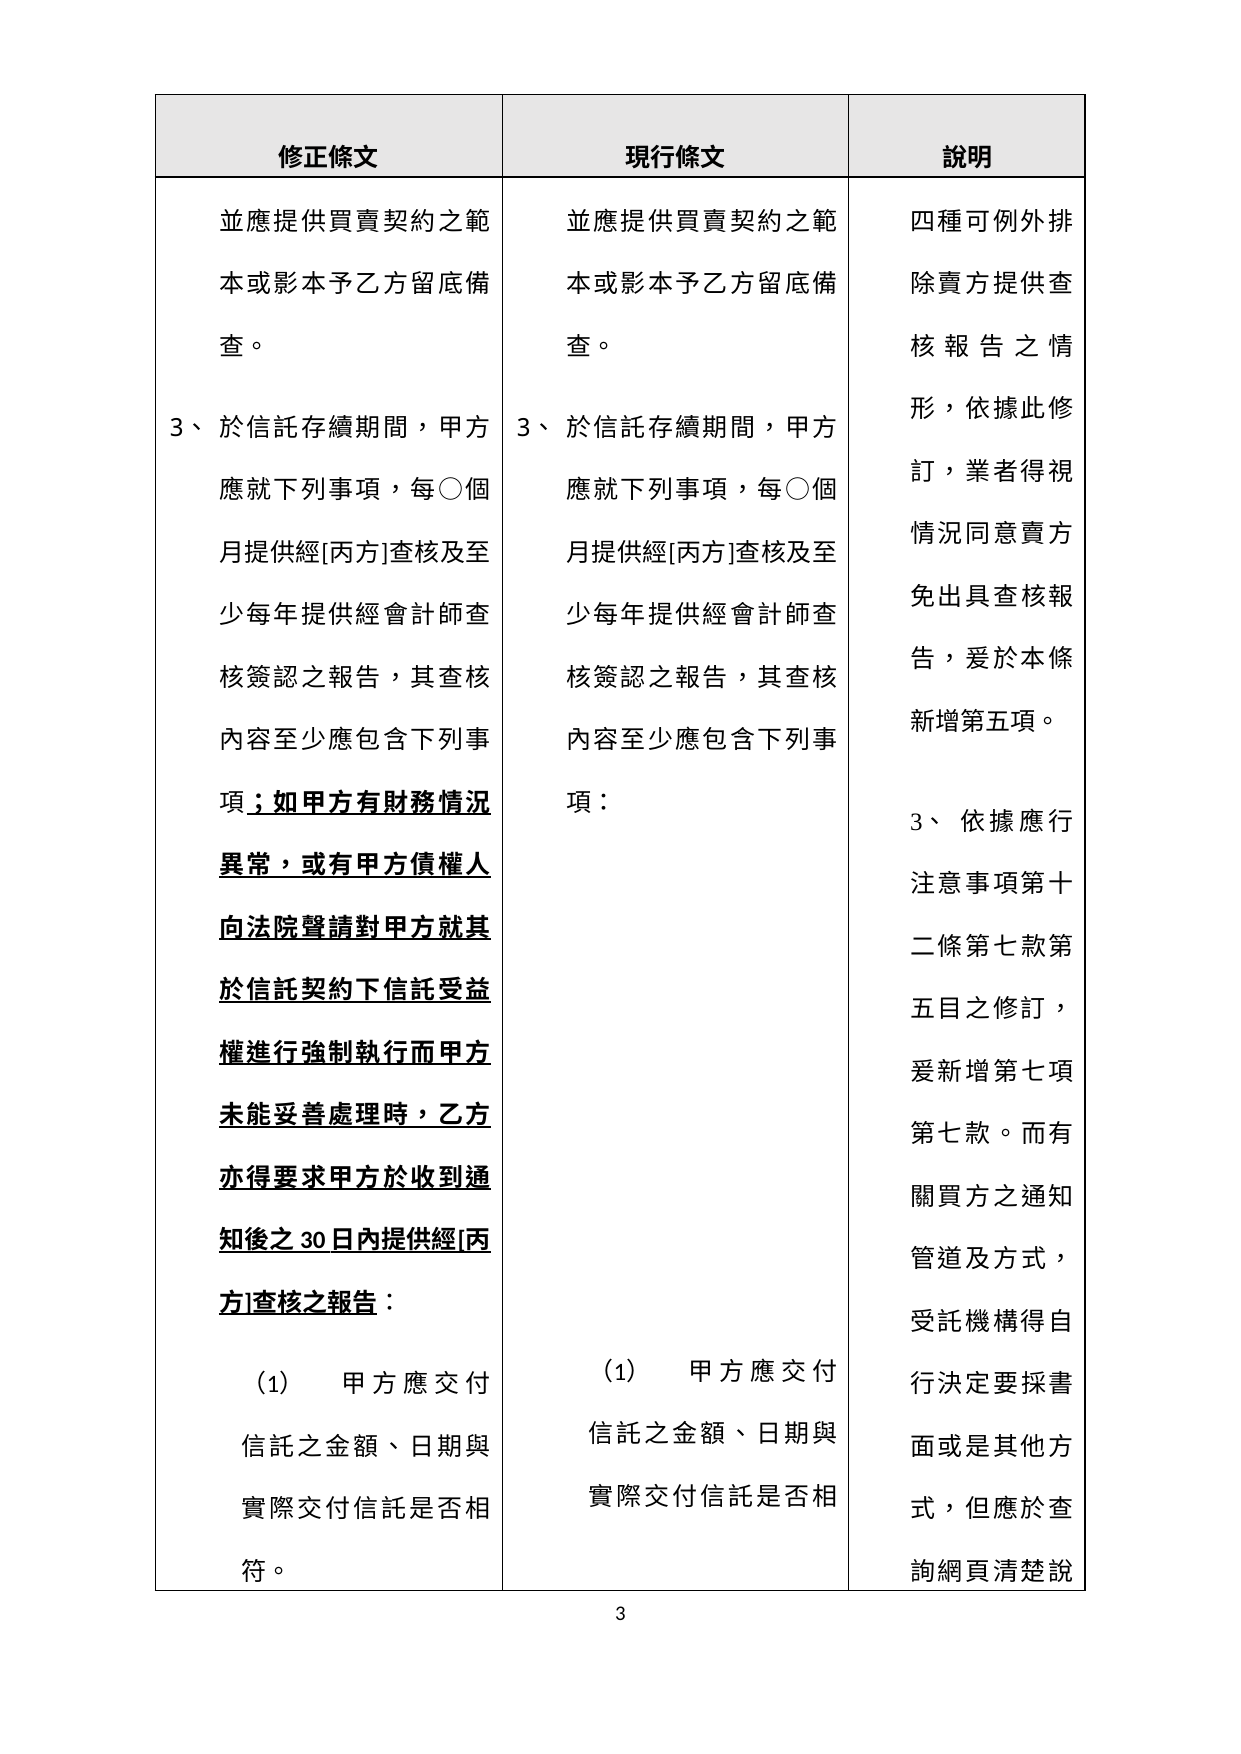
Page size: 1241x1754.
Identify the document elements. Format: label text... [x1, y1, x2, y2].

table_cell 第八條 委託人之義務與責任 甲方聲明並擔保如下： 甲方係依中華民國法律設立（認許）且現仍合法存續之公司。 甲方已完成為簽署本契約所必要之公司內部程序，且甲方及代表或代理甲方簽署或履行本契約之自然人已取得為簽訂及履行本契約所需之一切授權、許可與核准。 甲方簽訂及履行本契約並未違反任何法令、政府命令、甲方之公司章程或甲方與第三人所簽訂之任何契約、協議、聲明、承諾、約定或其他義務。 因買賣契約個別糾紛（包括但不限於契約當事人有給付遲延或買賣標的之瑕疵擔保責任等），應由甲方自行負責。乙方不因甲方與任何第三人之任何約定，而對於該第三人負任何責任。 甲方應提供本契約之影本或證明文件予買方，並應提供買賣契約之範本或影本予乙方留底備查。 於信託存續期間，甲方應就下列事項，每○個月提供經[丙方]查核及至少每年提供經會計師查核簽認之報告，其查核內容至少應包含下列事項： 甲方應交付信託之金額、日期與實際交付信託是否相符。 甲方告知乙方已收取買方所繳價金，是否有遲延未交付信託之情形。 (本項新增) （本項新增） 四、甲方對於本專案預售屋買賣交易應有適當之防制措施，並應以下列方式控管： 買賣契約應有編號，由甲方自行登錄及控管，並提供契約編號簿冊及載明買方資料予乙方。乙方得派員或委託＿ 定期或不定期查核。 影印、縮影照像或以電子檔案方式留存買方之各項證件。 甲方應將下列事項於買賣契約或其附件中訂明並告知買方(包括後續買賣契約之受讓人)： 建案之起造人及受託機構之名稱及連絡方式，並明確載明該建案是否有約定提供續建協助或未完工程續建承諾，若有並應明確載明未來協助續建建案之起造人、受託機構及承諾或協助續建機構之名稱及連絡方式。 不動產開發信託之信託目的係在確保興建資金依信託契約之約定專款專用，不具有「完工保證」或「價金返還保證」等之功能。買方就買賣契約之任何請求，應由甲方負最終履約責任。 為保障買方權益及配合乙方建置查詢網頁，甲方應告知且徵取買方書面同意將其個人資料及買賣契約資料提供予乙方，並同意乙方於信託契約相關之特定目的範圍內，得為蒐集、處理、利用及揭露。但除法令、中華民國信託業商業同業公會會員辦理預售屋「不動產開發信託」與「價金信託」業務應行注意事項或信託契約約定應予公開或揭露者外，乙方應負保密之責任。 買方所繳價金，除直接匯(存)入信託專戶者外，甲方至遲應於收訖該筆價金之次一營業日交付信託。但不論前述任一方式，其信託關係僅存在於乙方與甲方，並非存在於乙方與買方，買方所繳價金於甲方交付信託後方為信託財產，未存入信託專戶之價金非屬信託財產，不受本不動產開發信託之保障，就未存入信託專戶之價金所生之相關爭議應由買賣雙方自行協商。買方應於每次繳款後自行於乙方之查詢網頁查詢其所繳價金交付信託之明細，以確認其所繳價金是否已確實交付信託。查詢網址為：[ ]，查詢途徑為：[ ]。買方對該網頁之資訊如有任何疑問，應逕洽甲方或受託機構處理。 本契約第二條第四項「特定事由」發生時，買方對於可供分配信託財產之請求將因稅費、法定抵押權及抵押權等各項優先權利而受影響；買方就其未受償部分，應依買賣契約之約定向甲方請求。 本契約第二條第四項「特定事由」發生，如受託人認為有需要通知預售屋買方召開受益權人會議之情形，其受益權人會議之召集事由、召集程序、議決方法、表決權之計算及其他應遵循事項如本契約附件一所載，甲方應將其訂為買賣契約之一部分，與買賣契約有相同效力。 （本款新增） 於信託存續期間內，因處理信託事務之需要，甲方應配合提供相關資料及證明文件予乙方；如因甲方提供之資料不實，致乙方或第三人受損害者，甲方應自負一切法律上責任。 （本項新增） 甲方保證就信託財產之土地享有合法之所有權、使用權、處分權及建築之權利，且除本契約另有約定外，第三人無法對該土地或興建中建物主張任何權利。信託存續期間或信託關係消滅後，因信託財產本身之瑕疵所造成之損害，由甲方自行負擔。 買賣契約如有變更、無效、解除或終止之情事者，甲方應即通知乙方，如因怠為通知致生損害於乙方或第三人，或發生爭議者，甲方應自負一切法律上責任。 甲方有關出賣人之責任（包含但不限於開立統一發票交由買方收執）及因買賣所發生之一切稅捐、規費及代書費等，概由甲方自行負擔。 甲方之承攬廠商如發生下列事由之一，經甲方解除或終止承攬合約時，甲方應另行委任新承攬廠商並立即通知乙、丙方： 無故停工達○個月以上； 無法如期完工； 違反承攬合約約定；或 _________。 [503, 178, 848, 1590]
table_header 說明 [849, 95, 1084, 176]
table_cell 依據《中華民國信託業商業同業公會會員辦理預售屋『不動產開發信託』與『價金信託』業務應行注意事項》（下稱「應行注意事項」）第八條第二項、第三項之修訂，爰新增第三項、第四項之文字。 於特殊情形下，信託契約簽訂後預售屋建案尚未取得建照，或未有買方價金匯入信託專戶，或信託目的已達成或確定不能完成等，受託機構已無要求賣方提供查核報告之必要，或賣方提供查核報告確實有困難，為明確化信託業者之法規遵循，故應行注意事項於第八條第四項新增四種可例外排除賣方提供查核報告之情形，依據此修訂，業者得視情況同意賣方免出具查核報告，爰於本條新增第五項。 依據應行注意事項第十二條第七款第五目之修訂，爰新增第七項第七款。而有關買方之通知管道及方式，受託機構得自行決定要採書面或是其他方式，但應於查詢網頁清楚說明。 依據應行注意事項第六條第一項第三款之修訂，爰新增第九項。 [849, 178, 1084, 1590]
table_cell 第八條 委託人之義務與責任 甲方聲明並擔保如下： 甲方係依中華民國法律設立（認許）且現仍合法存續之公司。 甲方已完成為簽署本契約所必要之公司內部程序，且甲方及代表或代理甲方簽署或履行本契約之自然人已取得為簽訂及履行本契約所需之一切授權、許可與核准。 甲方簽訂及履行本契約並未違反任何法令、政府命令、甲方之公司章程或甲方與第三人所簽訂之任何契約、協議、聲明、承諾、約定或其他義務。 因買賣契約個別糾紛（包括但不限於契約當事人有給付遲延或買賣標的之瑕疵擔保責任等），應由甲方自行負責。乙方不因甲方與任何第三人之任何約定，而對於該第三人負任何責任。 甲方應提供本契約之影本或證明文件予買方，並應提供買賣契約之範本或影本予乙方留底備查。 於信託存續期間，甲方應就下列事項，每○個月提供經[丙方]查核及至少每年提供經會計師查核簽認之報告，其查核內容至少應包含下列事項；如甲方有財務情況異常，或有甲方債權人向法院聲請對甲方就其於信託契約下信託受益權進行強制執行而甲方未能妥善處理時，乙方亦得要求甲方於收到通知後之30日內提供經[丙方]查核之報告： 甲方應交付信託之金額、日期與實際交付信託是否相符。 甲方告知乙方已收取買方所繳價金，是否有遲延未交付信託之情形。 四、前項之查核報告倘發現應交付信託款項有金額、日期不符或查核報告有未依約提供、遲延交付之情形，或乙方發現匯入信託專戶之款項有疑義時，甲方應按乙方之要求提出說明、補足不足金額或改善之。 五、於信託存續期間，經乙方同意，甲方就下列情形得免依第三項之規定出具查核報告： 預售屋建案尚未取得建照，或未有買方價金匯入信託專戶。 預售屋建案完成建物所有權第一次登記後，距前次提出報告時僅餘畸零月數，則就該畸零月數部分不適用之。 預售屋建案完成建物所有權第一次登記後，信託目的已達成，甲方仍繼續辦理銷售，尚未終止信託契約並返還信託財產之情形。 信託目的確定不能完成時，並經甲方出具聲明書；或甲方已有明確事證足證信託目的確定不能完成時。 甲方對於本專案預售屋買賣交易應有適當之防制措施，並應以下列方式控管： 買賣契約應有編號，由甲方自行登錄及控管，並提供契約編號簿冊及載明買方資料予乙方。乙方得派員或委託＿ 定期或不定期查核。 影印、縮影照像或以電子檔案方式留存買方之各項證件。 甲方應將下列事項於買賣契約或其附件中訂明並告知買方(包括後續買賣契約之受讓人)： 建案之起造人及受託機構之名稱及連絡方式，並明確載明該建案是否有約定提供續建協助或未完工程續建承諾，若有並應明確載明未來協助續建建案之起造人、受託機構及承諾或協助續建機構之名稱及連絡方式。 不動產開發信託之信託目的係在確保興建資金依信託契約之約定專款專用，不具有「完工保證」或「價金返還保證」等之功能。買方就買賣契約之任何請求，應由甲方負最終履約責任。 為保障買方權益及配合乙方建置查詢網頁，甲方應告知且徵取買方書面同意將其個人資料及買賣契約資料提供予乙方，並同意乙方於信託契約相關之特定目的範圍內，得為蒐集、處理、利用及揭露。但除法令、中華民國信託業商業同業公會會員辦理預售屋「不動產開發信託」與「價金信託」業務應行注意事項或信託契約約定應予公開或揭露者外，乙方應負保密之責任。 買方所繳價金，除直接匯(存)入信託專戶者外，甲方至遲應於收訖該筆價金之次一營業日交付信託。但不論前述任一方式，其信託關係僅存在於乙方與甲方，並非存在於乙方與買方，買方所繳價金於甲方交付信託後方為信託財產，未存入信託專戶之價金非屬信託財產，不受本不動產開發信託之保障，就未存入信託專戶之價金所生之相關爭議應由買賣雙方自行協商。買方應於每次繳款後自行於乙方之查詢網頁查詢其所繳價金交付信託之明細，以確認其所繳價金是否已確實交付信託。查詢網址為：[ ]，查詢途徑為：[ ]。買方對該網頁之資訊如有任何疑問，應逕洽甲方或受託機構處理。 本契約第二條第四項「特定事由」發生時，買方對於可供分配信託財產之請求將因稅費、法定抵押權及抵押權等各項優先權利而受影響；買方就其未受償部分，應依買賣契約之約定向甲方請求。 本契約第二條第四項「特定事由」發生，如受託人認為有需要通知預售屋買方召開受益權人會議之情形，其受益權人會議之召集事由、召集程序、議決方法、表決權之計算及其他應遵循事項如本契約附件一所載，甲方應將其訂為買賣契約之一部分，與買賣契約有相同效力。 （七）為確保買方權益，買方如發現下列情形應經由查詢網頁提供之通知管道及方式通知乙方： 1. 甲方有違反預售屋履約擔保機制相關之規定。 2. 依查詢網頁所揭露買方所繳價金及預售屋交易之資訊，與買方得悉之實際資訊不符者。 於信託存續期間內，因處理信託事務之需要，甲方應配合提供相關資料及證明文件予乙方；如因甲方提供之資料不實，致乙方或第三人受損害者，甲方應自負一切法律上責任。 甲方交付乙方之買賣契約價金明細如有變更或增訂者，應詳實提供更新資訊，甲方並應擔保資訊俱為真實、正確、完整；如有違反，甲方應負違約責任，乙方得停止甲方提領或動用信託財產，並得依本契約第二十條第二項及第三項之約定辦理。如因甲方提供之資料不實，致乙方或第三人受損害者，甲方應自負一切法律上責任。 甲方保證就信託財產之土地享有合法之所有權、使用權、處分權及建築之權利，且除本契約另有約定外，第三人無法對該土地或興建中建物主張任何權利。信託存續期間或信託關係消滅後，因信託財產本身之瑕疵所造成之損害，由甲方自行負擔。 買賣契約如有變更、無效、解除或終止之情事者，甲方應即通知乙方，如因怠為通知致生損害於乙方或第三人，或發生爭議者，甲方應自負一切法律上責任。 甲方有關出賣人之責任（包含但不限於開立統一發票交由買方收執）及因買賣所發生之一切稅捐、規費及代書費等，概由甲方自行負擔。 甲方之承攬廠商如發生下列事由之一，經甲方解除或終止承攬合約時，甲方應另行委任新承攬廠商並立即通知乙、丙方： 無故停工達○個月以上； 無法如期完工； 違反承攬合約約定；或 _________。 [156, 178, 502, 1590]
table_header 現行條文 [503, 95, 848, 176]
table_header 修正條文 [156, 95, 502, 176]
